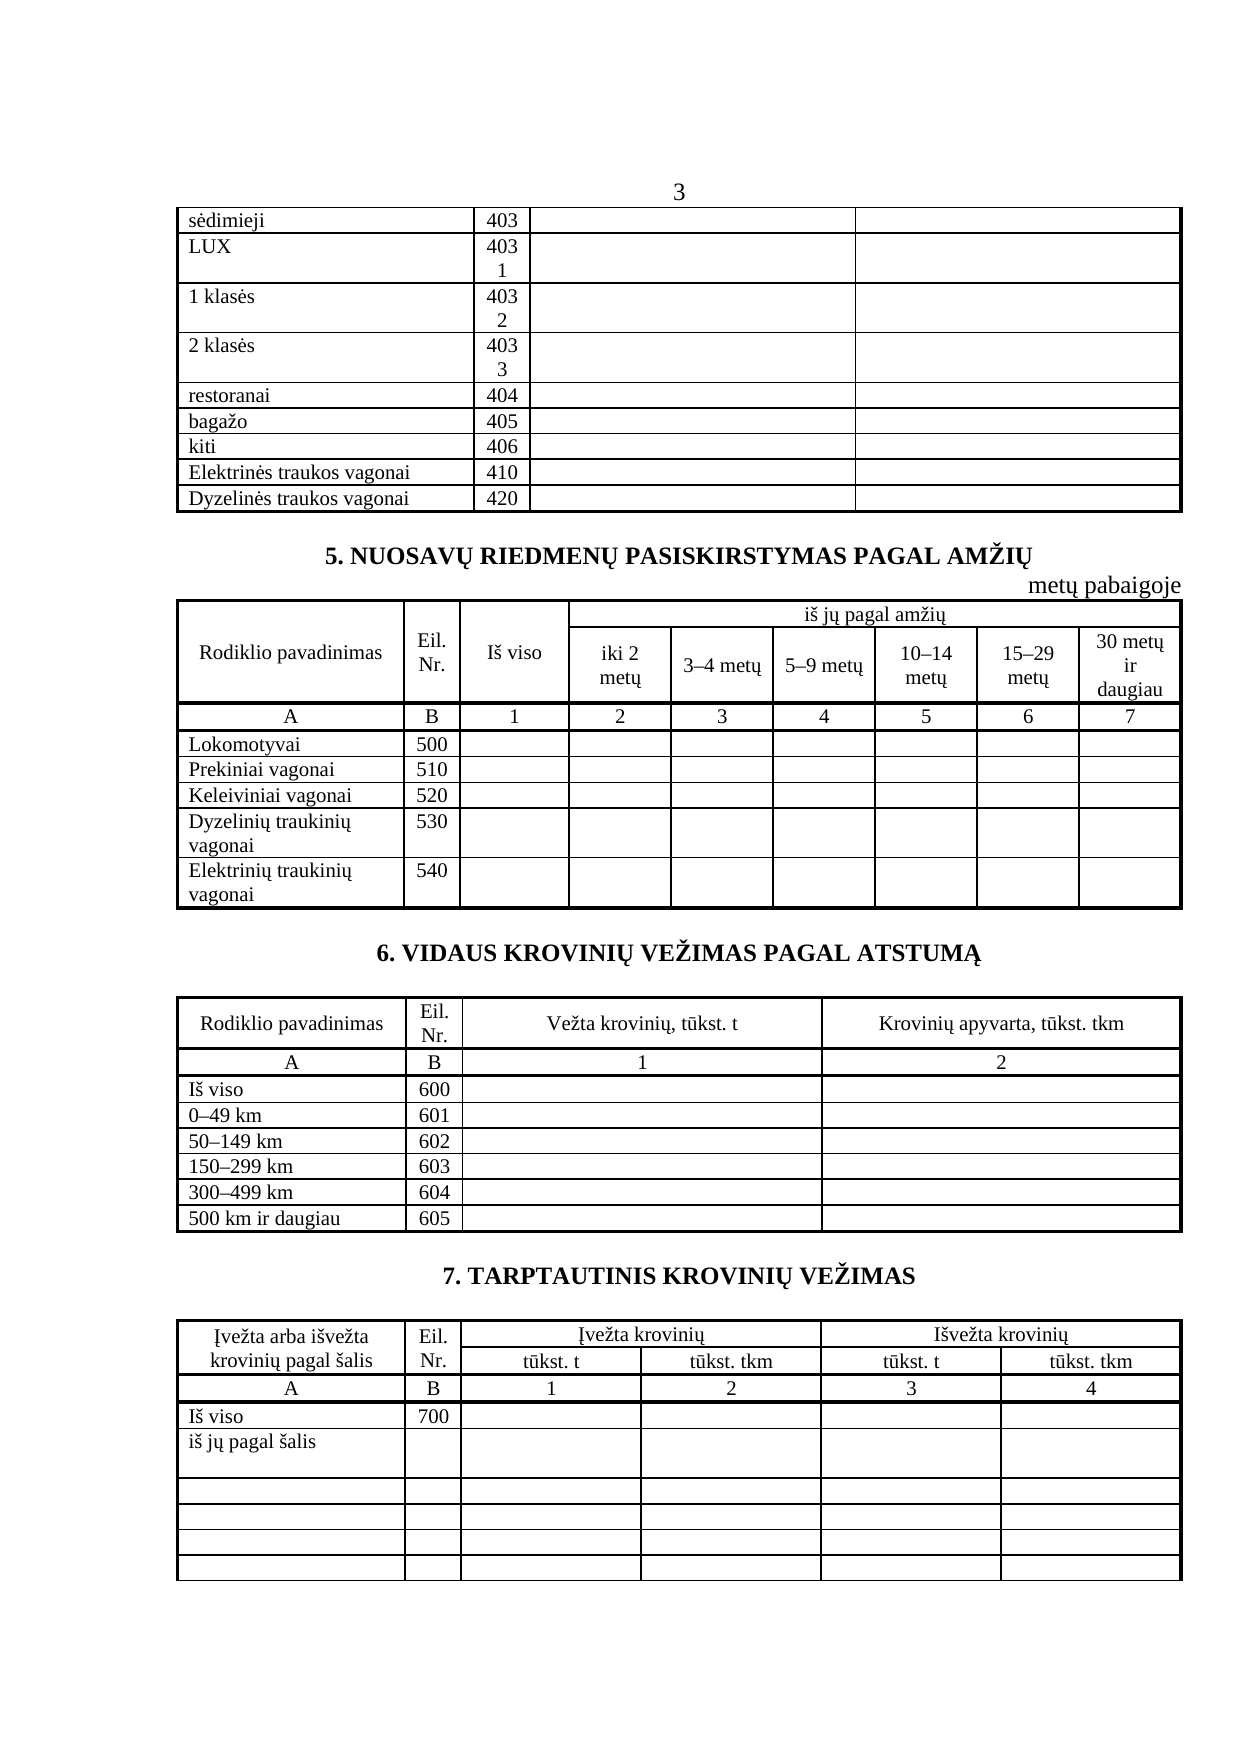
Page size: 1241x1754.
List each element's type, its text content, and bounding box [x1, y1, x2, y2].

table_cell [822, 1429, 1000, 1453]
table_cell [531, 208, 855, 232]
table_cell [856, 383, 1179, 407]
table_cell [978, 757, 1078, 781]
table_cell [774, 757, 874, 781]
table_cell 510 [405, 757, 459, 781]
table_cell restoranai [179, 383, 473, 407]
table_cell [978, 809, 1078, 857]
table_header Rodiklio pavadinimas [179, 602, 403, 701]
table_cell [822, 1505, 1000, 1528]
table_header iš jų pagal amžių [570, 602, 1179, 626]
table_cell [672, 809, 772, 857]
table_cell 4033 [475, 333, 529, 381]
table_header Įvežta arba išvežta krovinių pagal šalis [179, 1322, 404, 1373]
table_cell Elektrinės traukos vagonai [179, 460, 473, 484]
table_cell [823, 1154, 1179, 1178]
table_cell [876, 783, 976, 807]
table_cell [856, 333, 1179, 381]
table_cell [531, 383, 855, 407]
table_cell [1080, 809, 1179, 857]
table_cell [1002, 1530, 1179, 1554]
table_cell [876, 809, 976, 857]
table_cell [978, 732, 1078, 756]
table_cell 1 [461, 705, 568, 728]
table_cell [570, 809, 670, 857]
table_cell [462, 1530, 640, 1554]
table_cell [531, 333, 855, 381]
table_cell [531, 486, 855, 509]
table_header Iš viso [461, 602, 568, 701]
table_cell [823, 1129, 1179, 1153]
table_cell [531, 409, 855, 433]
table_cell 1 klasės [179, 284, 473, 332]
table_cell bagažo [179, 409, 473, 433]
table_cell [463, 1077, 821, 1101]
table_cell 420 [475, 486, 529, 509]
table_cell B [405, 705, 459, 728]
table_cell [672, 783, 772, 807]
table_cell [876, 757, 976, 781]
table_cell [406, 1479, 460, 1503]
table_cell [531, 234, 855, 282]
table_cell [856, 460, 1179, 484]
table_cell Dyzelinių traukinių vagonai [179, 809, 403, 857]
table_cell Dyzelinės traukos vagonai [179, 486, 473, 509]
table_cell tūkst. tkm [1002, 1348, 1179, 1373]
table_cell tūkst. t [462, 1348, 640, 1373]
table_cell 50–149 km [179, 1129, 405, 1153]
table_cell [406, 1556, 460, 1580]
table_cell [461, 757, 568, 781]
table_cell [1002, 1429, 1179, 1453]
table_header Įvežta krovinių [462, 1322, 820, 1346]
table_cell [461, 858, 568, 906]
table_cell 410 [475, 460, 529, 484]
table_cell [463, 1180, 821, 1204]
table_cell Lokomotyvai [179, 732, 403, 756]
table_cell [1002, 1479, 1179, 1503]
table_cell [531, 284, 855, 332]
table_cell 604 [407, 1180, 462, 1204]
table_cell [462, 1429, 640, 1453]
table_cell [856, 234, 1179, 282]
table_cell [531, 434, 855, 458]
table_cell 5 [876, 705, 976, 728]
table_cell [822, 1479, 1000, 1503]
table_cell Elektrinių traukinių vagonai [179, 858, 403, 906]
table_cell 2 [570, 705, 670, 728]
table_cell 4 [774, 705, 874, 728]
table_cell 2 [823, 1050, 1179, 1074]
table_cell 404 [475, 383, 529, 407]
table_cell [876, 858, 976, 906]
table_cell 700 [406, 1404, 460, 1428]
table_cell tūkst. tkm [642, 1348, 820, 1373]
table_cell 600 [407, 1077, 462, 1101]
table_cell 500 km ir daugiau [179, 1206, 405, 1229]
table_cell [774, 858, 874, 906]
table_cell [462, 1556, 640, 1580]
table_cell 10–14 metų [876, 628, 976, 701]
table_cell [1080, 732, 1179, 756]
table_cell 1 [463, 1050, 821, 1074]
table_cell [856, 486, 1179, 509]
table_cell [570, 732, 670, 756]
table_cell [822, 1404, 1000, 1428]
table_cell [1080, 757, 1179, 781]
table_cell 520 [405, 783, 459, 807]
table_cell [463, 1154, 821, 1178]
table_cell [774, 783, 874, 807]
table_header Eil. Nr. [405, 602, 459, 701]
table_cell [1002, 1404, 1179, 1428]
table_cell A [179, 1376, 404, 1400]
table_cell [179, 1453, 404, 1477]
table_cell Keleiviniai vagonai [179, 783, 403, 807]
table_cell 300–499 km [179, 1180, 405, 1204]
table_cell [822, 1453, 1000, 1477]
table_cell [876, 732, 976, 756]
table_cell 605 [407, 1206, 462, 1229]
table_cell Iš viso [179, 1404, 404, 1428]
table_cell 7 [1080, 705, 1179, 728]
table_header Rodiklio pavadinimas [179, 999, 405, 1047]
table_cell 601 [407, 1103, 462, 1127]
table_cell 3 [822, 1376, 1000, 1400]
table_cell [1002, 1505, 1179, 1528]
table_cell 6 [978, 705, 1078, 728]
table_cell [642, 1556, 820, 1580]
table_header Išvežta krovinių [822, 1322, 1179, 1346]
table_cell 530 [405, 809, 459, 857]
table_cell [463, 1206, 821, 1229]
table_cell 3–4 metų [672, 628, 772, 701]
table_cell [774, 732, 874, 756]
table_cell tūkst. t [822, 1348, 1000, 1373]
table_cell 2 klasės [179, 333, 473, 381]
table_cell 4031 [475, 234, 529, 282]
table_cell 0–49 km [179, 1103, 405, 1127]
text metų pabaigoje [177, 570, 1181, 599]
table_cell [1002, 1453, 1179, 1477]
table_cell [463, 1129, 821, 1153]
table_cell 4 [1002, 1376, 1179, 1400]
table_cell [1080, 858, 1179, 906]
table_header Vežta krovinių, tūkst. t [463, 999, 821, 1047]
table_cell 603 [407, 1154, 462, 1178]
table_cell [823, 1206, 1179, 1229]
table_cell 4032 [475, 284, 529, 332]
table_cell 403 [475, 208, 529, 232]
table_cell [642, 1530, 820, 1554]
table_cell 602 [407, 1129, 462, 1153]
table_cell 406 [475, 434, 529, 458]
table_header Krovinių apyvarta, tūkst. tkm [823, 999, 1179, 1047]
table_cell 15–29 metų [978, 628, 1078, 701]
table_cell [642, 1505, 820, 1528]
table_cell [406, 1505, 460, 1528]
table_cell 5–9 metų [774, 628, 874, 701]
table_cell kiti [179, 434, 473, 458]
table_cell [1002, 1556, 1179, 1580]
table_cell B [407, 1050, 462, 1074]
table_cell [406, 1530, 460, 1554]
table_cell [823, 1180, 1179, 1204]
table_cell [822, 1556, 1000, 1580]
table_cell [642, 1429, 820, 1453]
table_cell Iš viso [179, 1077, 405, 1101]
table_cell [179, 1556, 404, 1580]
table_cell [642, 1404, 820, 1428]
table_cell A [179, 1050, 405, 1074]
table_cell [978, 783, 1078, 807]
text 5. NUOSAVŲ RIEDMENŲ PASISKIRSTYMAS PAGAL AMŽIŲ [177, 541, 1181, 570]
table_cell [642, 1453, 820, 1477]
table_header Eil. Nr. [407, 999, 462, 1047]
table_cell Prekiniai vagonai [179, 757, 403, 781]
text 6. VIDAUS KROVINIŲ VEŽIMAS PAGAL ATSTUMĄ [177, 938, 1181, 967]
table_cell A [179, 705, 403, 728]
table_cell [822, 1530, 1000, 1554]
table_cell [461, 732, 568, 756]
table_cell [531, 460, 855, 484]
table_cell sėdimieji [179, 208, 473, 232]
table_cell [461, 783, 568, 807]
table_cell [462, 1453, 640, 1477]
table_cell 150–299 km [179, 1154, 405, 1178]
table_cell 3 [672, 705, 772, 728]
table_cell 1 [462, 1376, 640, 1400]
table_cell [463, 1103, 821, 1127]
table_cell [672, 757, 772, 781]
table_cell [856, 284, 1179, 332]
table_cell [179, 1479, 404, 1503]
table_cell [672, 858, 772, 906]
table_cell 405 [475, 409, 529, 433]
table_cell [462, 1505, 640, 1528]
table_cell [406, 1453, 460, 1477]
text 7. TARPTAUTINIS KROVINIŲ VEŽIMAS [177, 1261, 1181, 1290]
table_cell [978, 858, 1078, 906]
table_cell [774, 809, 874, 857]
table_cell [570, 783, 670, 807]
table_cell [856, 409, 1179, 433]
table_cell 500 [405, 732, 459, 756]
table_header Eil. Nr. [406, 1322, 460, 1373]
table_cell [823, 1077, 1179, 1101]
table_cell [461, 809, 568, 857]
table_cell [642, 1479, 820, 1503]
table_cell [1080, 783, 1179, 807]
table_cell B [406, 1376, 460, 1400]
table_cell LUX [179, 234, 473, 282]
table_cell iš jų pagal šalis [179, 1429, 404, 1453]
table_cell [462, 1404, 640, 1428]
table_cell [406, 1429, 460, 1453]
table_cell [570, 757, 670, 781]
table_cell [856, 208, 1179, 232]
table_cell 540 [405, 858, 459, 906]
table_cell 2 [642, 1376, 820, 1400]
table_cell 30 metų ir daugiau [1080, 628, 1179, 701]
table_cell [672, 732, 772, 756]
table_cell iki 2 metų [570, 628, 670, 701]
table_cell [823, 1103, 1179, 1127]
table_cell [570, 858, 670, 906]
table_cell [179, 1505, 404, 1528]
table_cell [179, 1530, 404, 1554]
table_cell [462, 1479, 640, 1503]
table_cell [856, 434, 1179, 458]
